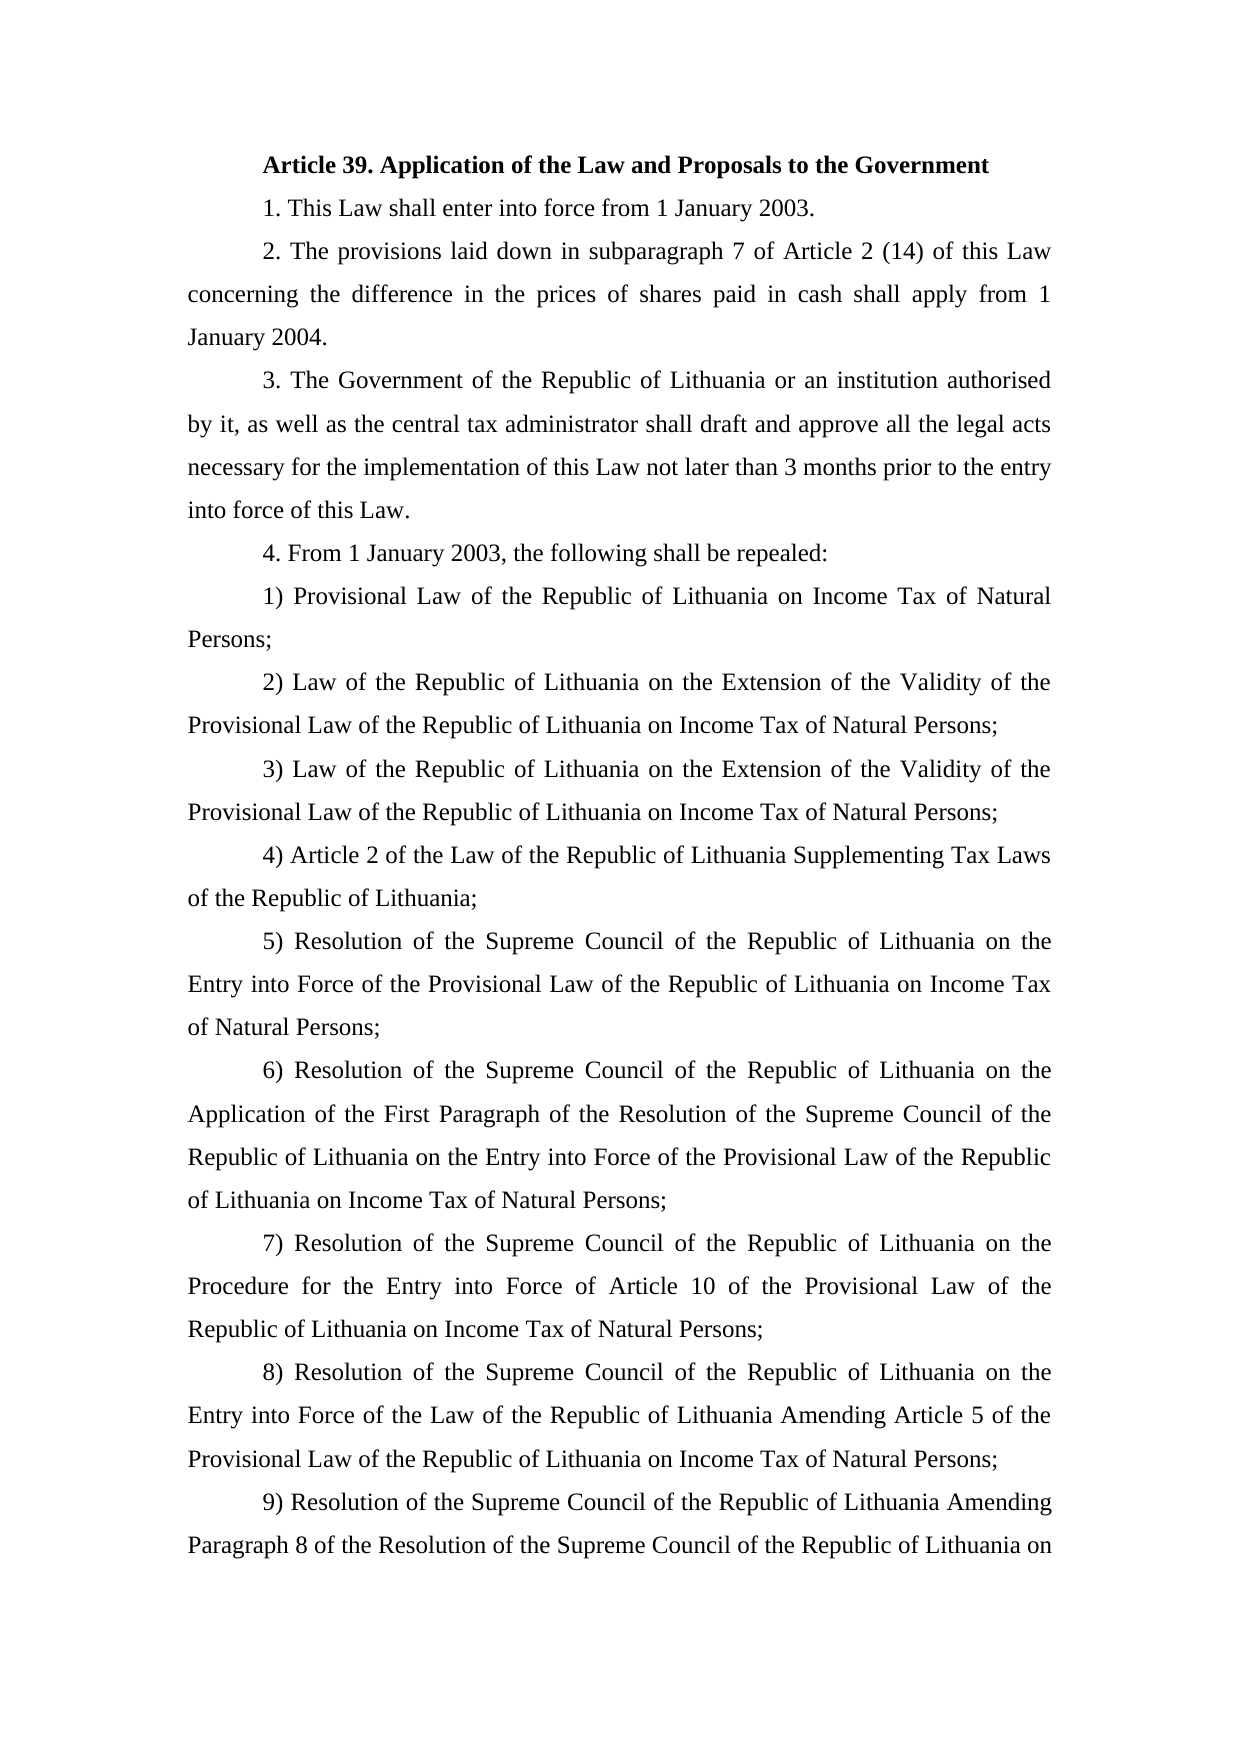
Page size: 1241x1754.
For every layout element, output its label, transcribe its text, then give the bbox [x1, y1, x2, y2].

text 4. From 1 January 2003, the following shall be repealed: [187, 538, 1053, 567]
text 7) Resolution of the Supreme Council of the Republic of Lithuania on the Procedure for the Entry into Force of Article 10 of the Provisional Law of the Republic of Lithuania on Income Tax of Natural Persons; [187, 1228, 1053, 1343]
text 3) Law of the Republic of Lithuania on the Extension of the Validity of the Provisional Law of the Republic of Lithuania on Income Tax of Natural Persons; [187, 754, 1053, 826]
text 9) Resolution of the Supreme Council of the Republic of Lithuania Amending Paragraph 8 of the Resolution of the Supreme Council of the Republic of Lithuania on [187, 1487, 1053, 1559]
text 6) Resolution of the Supreme Council of the Republic of Lithuania on the Application of the First Paragraph of the Resolution of the Supreme Council of the Republic of Lithuania on the Entry into Force of the Provisional Law of the Republic of Lithuania on Income Tax of Natural Persons; [187, 1056, 1053, 1214]
text 4) Article 2 of the Law of the Republic of Lithuania Supplementing Tax Laws of the Republic of Lithuania; [187, 840, 1053, 912]
text Article 39. Application of the Law and Proposals to the Government [187, 150, 1053, 179]
text 5) Resolution of the Supreme Council of the Republic of Lithuania on the Entry into Force of the Provisional Law of the Republic of Lithuania on Income Tax of Natural Persons; [187, 926, 1053, 1041]
text 1. This Law shall enter into force from 1 January 2003. [187, 193, 1053, 222]
text 3. The Government of the Republic of Lithuania or an institution authorised by it, as well as the central tax administrator shall draft and approve all the legal acts necessary for the implementation of this Law not later than 3 months prior to the entry into force of this Law. [187, 366, 1053, 524]
text 8) Resolution of the Supreme Council of the Republic of Lithuania on the Entry into Force of the Law of the Republic of Lithuania Amending Article 5 of the Provisional Law of the Republic of Lithuania on Income Tax of Natural Persons; [187, 1357, 1053, 1472]
text 1) Provisional Law of the Republic of Lithuania on Income Tax of Natural Persons; [187, 581, 1053, 653]
text 2) Law of the Republic of Lithuania on the Extension of the Validity of the Provisional Law of the Republic of Lithuania on Income Tax of Natural Persons; [187, 667, 1053, 739]
text 2. The provisions laid down in subparagraph 7 of Article 2 (14) of this Law concerning the difference in the prices of shares paid in cash shall apply from 1 January 2004. [187, 236, 1053, 351]
